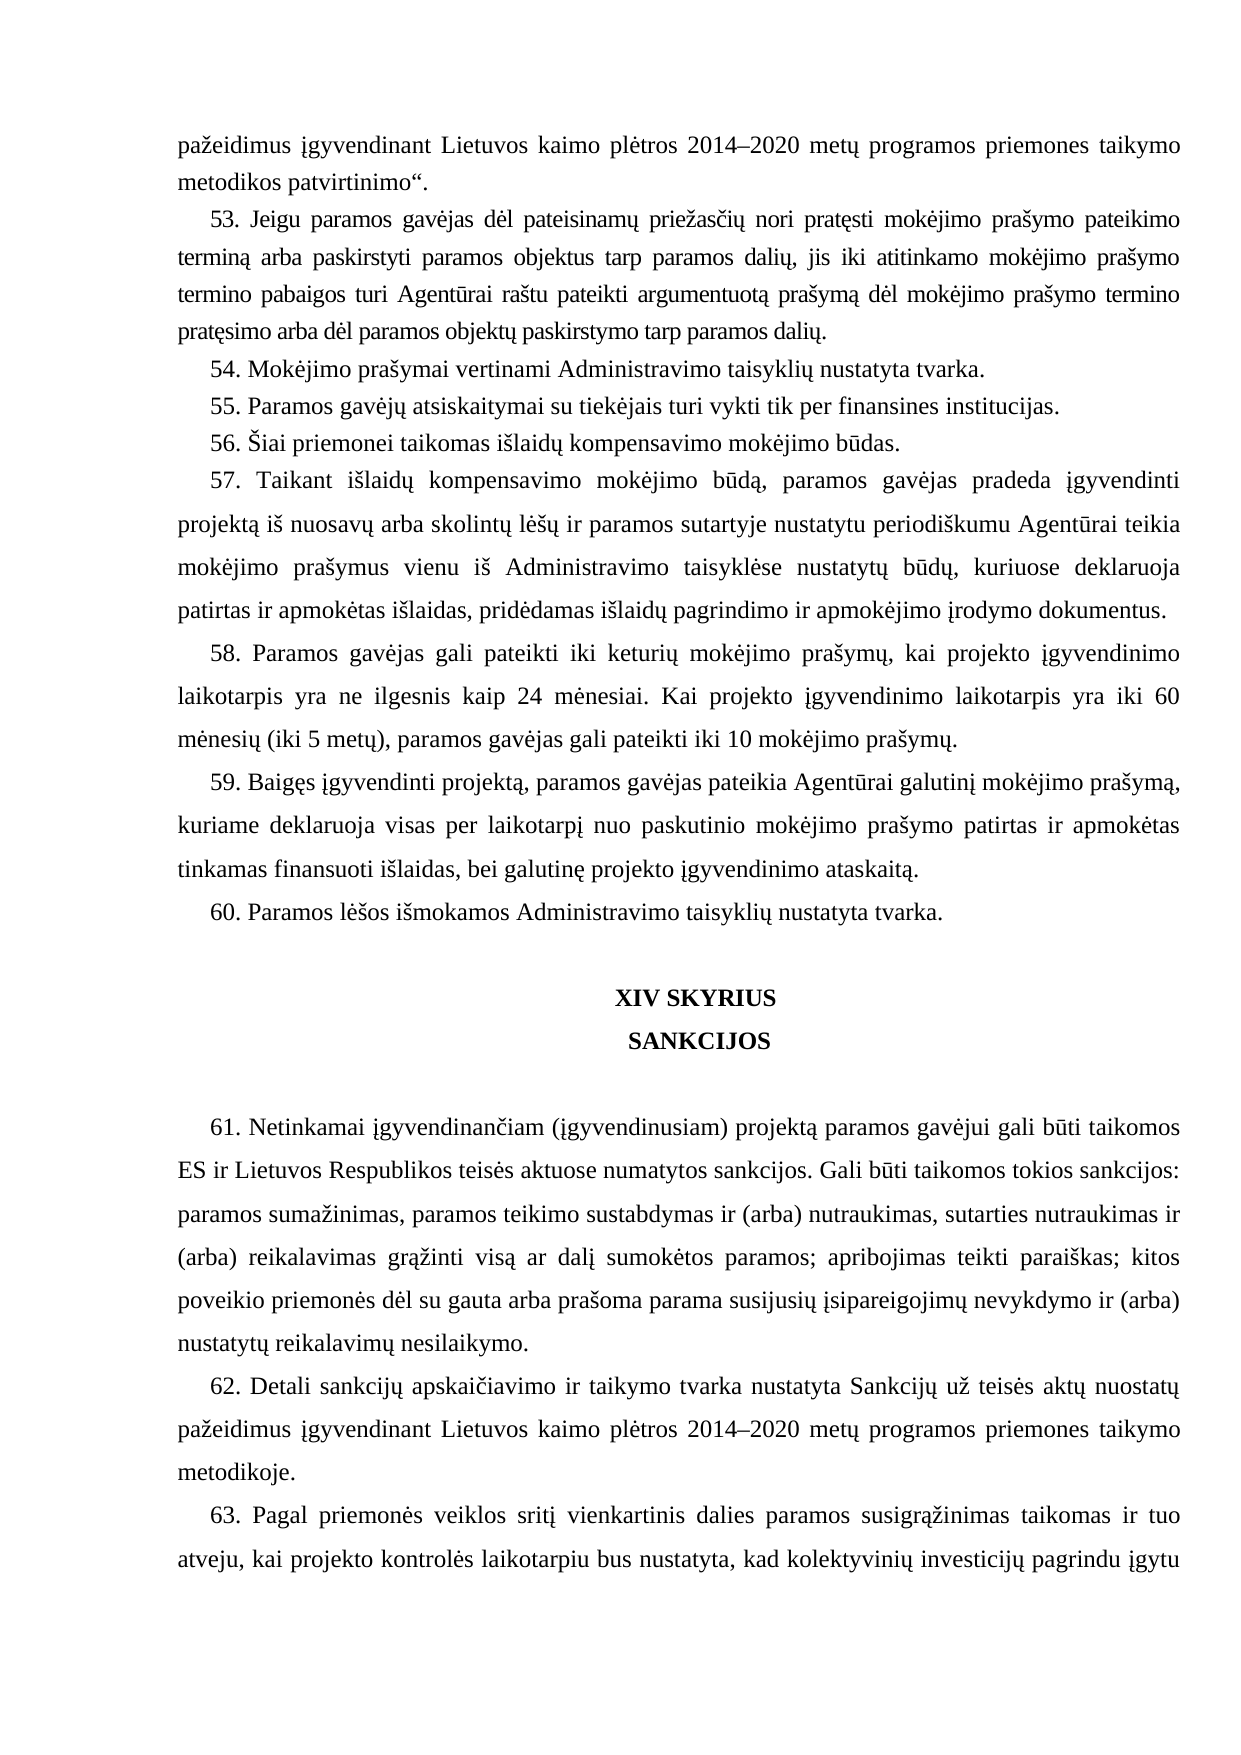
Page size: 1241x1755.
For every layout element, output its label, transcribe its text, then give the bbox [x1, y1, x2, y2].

text XIV SKYRIUS [177, 983, 1181, 1012]
text 56. Šiai priemonei taikomas išlaidų kompensavimo mokėjimo būdas. [177, 428, 1181, 457]
text 59. Baigęs įgyvendinti projektą, paramos gavėjas pateikia Agentūrai galutinį mokėjimo prašymą, kuriame deklaruoja visas per laikotarpį nuo paskutinio mokėjimo prašymo patirtas ir apmokėtas tinkamas finansuoti išlaidas, bei galutinę projekto įgyvendinimo ataskaitą. [177, 767, 1181, 882]
text 62. Detali sankcijų apskaičiavimo ir taikymo tvarka nustatyta Sankcijų už teisės aktų nuostatų pažeidimus įgyvendinant Lietuvos kaimo plėtros 2014–2020 metų programos priemones taikymo metodikoje. [177, 1371, 1181, 1486]
text 53. Jeigu paramos gavėjas dėl pateisinamų priežasčių nori pratęsti mokėjimo prašymo pateikimo terminą arba paskirstyti paramos objektus tarp paramos dalių, jis iki atitinkamo mokėjimo prašymo termino pabaigos turi Agentūrai raštu pateikti argumentuotą prašymą dėl mokėjimo prašymo termino pratęsimo arba dėl paramos objektų paskirstymo tarp paramos dalių. [177, 204, 1181, 345]
text 57. Taikant išlaidų kompensavimo mokėjimo būdą, paramos gavėjas pradeda įgyvendinti projektą iš nuosavų arba skolintų lėšų ir paramos sutartyje nustatytu periodiškumu Agentūrai teikia mokėjimo prašymus vienu iš Administravimo taisyklėse nustatytų būdų, kuriuose deklaruoja patirtas ir apmokėtas išlaidas, pridėdamas išlaidų pagrindimo ir apmokėjimo įrodymo dokumentus. [177, 466, 1181, 624]
text 60. Paramos lėšos išmokamos Administravimo taisyklių nustatyta tvarka. [177, 897, 1181, 926]
text 63. Pagal priemonės veiklos sritį vienkartinis dalies paramos susigrąžinimas taikomas ir tuo atveju, kai projekto kontrolės laikotarpiu bus nustatyta, kad kolektyvinių investicijų pagrindu įgytu [177, 1501, 1181, 1572]
text 58. Paramos gavėjas gali pateikti iki keturių mokėjimo prašymų, kai projekto įgyvendinimo laikotarpis yra ne ilgesnis kaip 24 mėnesiai. Kai projekto įgyvendinimo laikotarpis yra iki 60 mėnesių (iki 5 metų), paramos gavėjas gali pateikti iki 10 mokėjimo prašymų. [177, 638, 1181, 753]
text pažeidimus įgyvendinant Lietuvos kaimo plėtros 2014–2020 metų programos priemones taikymo metodikos patvirtinimo“. [177, 130, 1181, 196]
text SANKCIJOS [217, 1026, 1181, 1055]
text 55. Paramos gavėjų atsiskaitymai su tiekėjais turi vykti tik per finansines institucijas. [177, 391, 1181, 420]
text 54. Mokėjimo prašymai vertinami Administravimo taisyklių nustatyta tvarka. [177, 354, 1181, 382]
text 61. Netinkamai įgyvendinančiam (įgyvendinusiam) projektą paramos gavėjui gali būti taikomos ES ir Lietuvos Respublikos teisės aktuose numatytos sankcijos. Gali būti taikomos tokios sankcijos: paramos sumažinimas, paramos teikimo sustabdymas ir (arba) nutraukimas, sutarties nutraukimas ir (arba) reikalavimas grąžinti visą ar dalį sumokėtos paramos; apribojimas teikti paraiškas; kitos poveikio priemonės dėl su gauta arba prašoma parama susijusių įsipareigojimų nevykdymo ir (arba) nustatytų reikalavimų nesilaikymo. [177, 1112, 1181, 1357]
